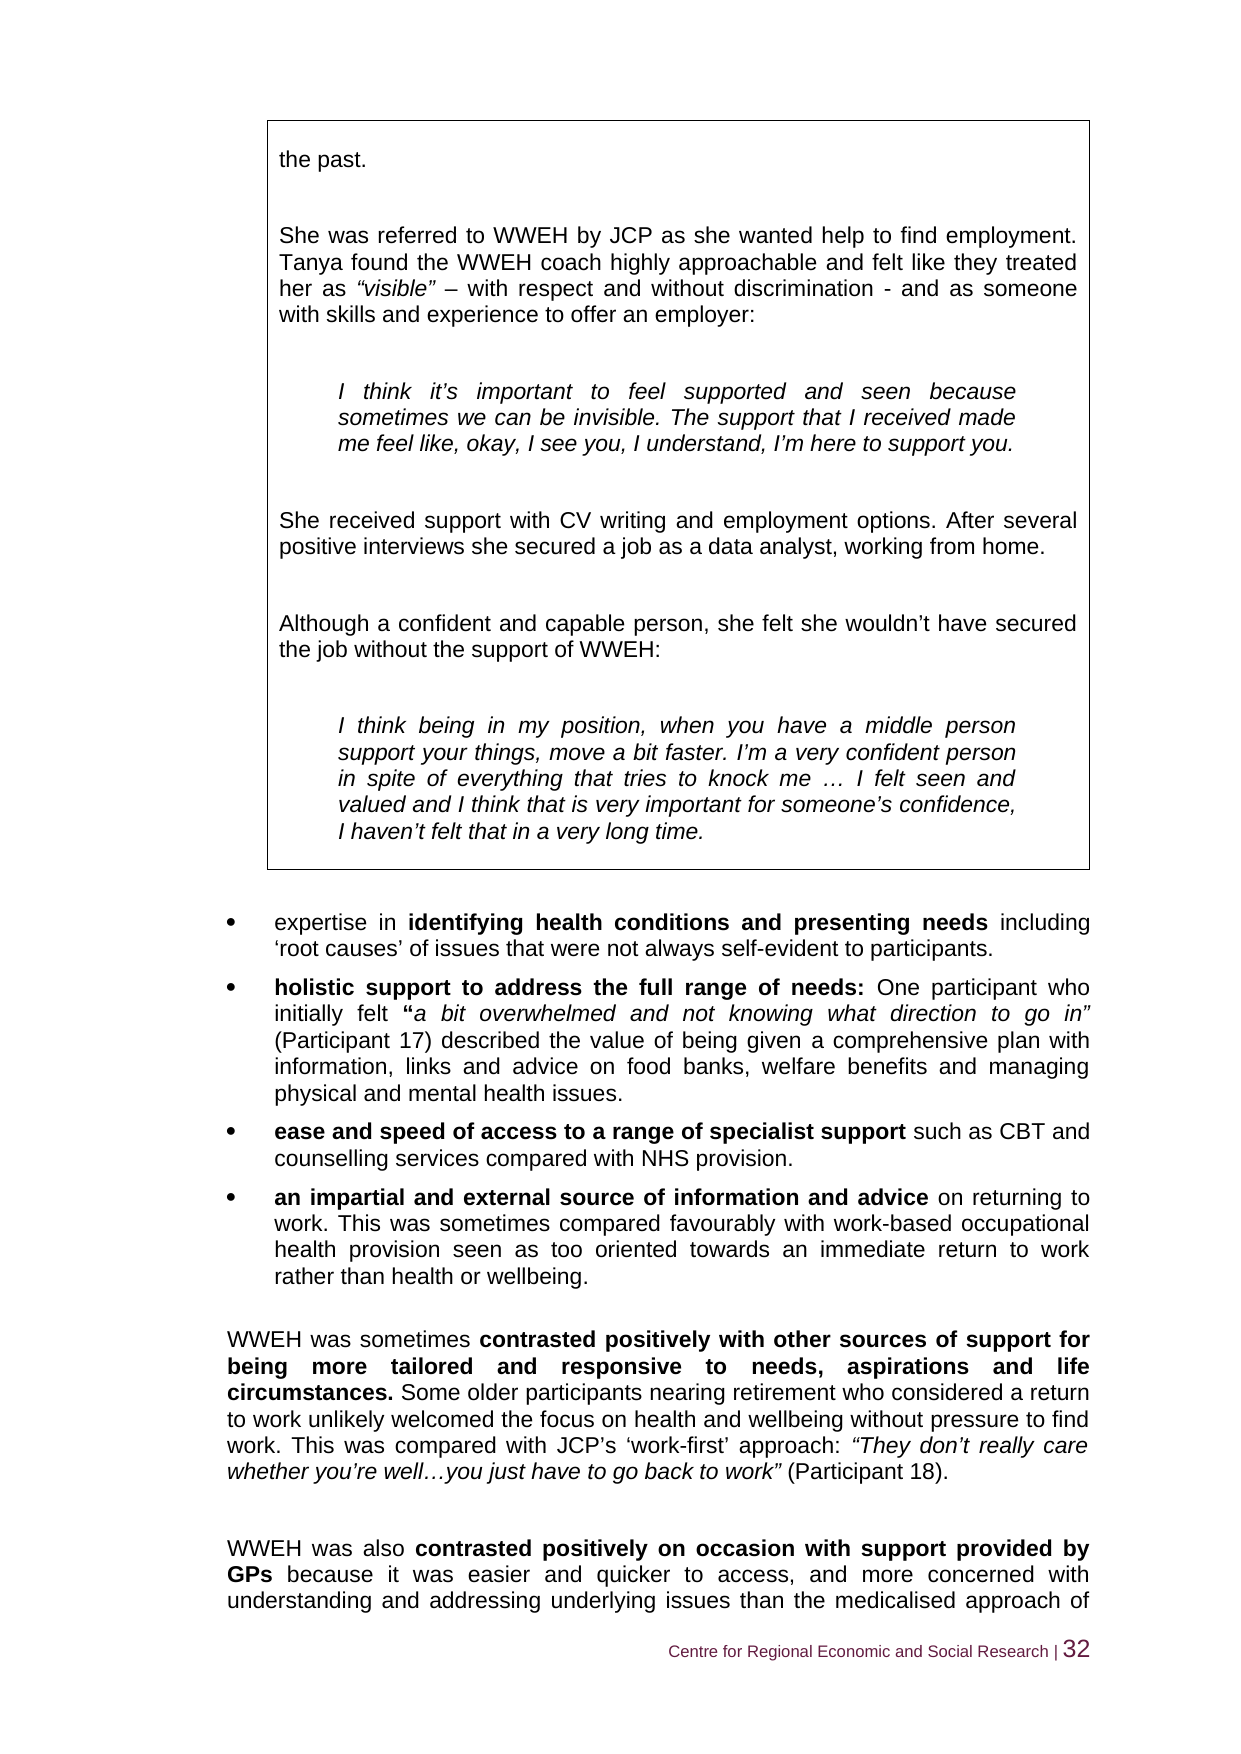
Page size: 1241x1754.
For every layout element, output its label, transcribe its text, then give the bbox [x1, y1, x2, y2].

list holistic support to address the full range of needs: One participant who initially felt “a bit overwhelmed and not knowing what direction to go in” (Participant 17) described the value of being given a comprehensive plan with information, links and advice on food banks, welfare benefits and managing physical and mental health issues. [227, 974, 1090, 1106]
text WWEH was also contrasted positively on occasion with support provided by GPs because it was easier and quicker to access, and more concerned with understanding and addressing underlying issues than the medicalised approach of [227, 1534, 1090, 1614]
list expertise in identifying health conditions and presenting needs including ‘root causes’ of issues that were not always self-evident to participants. [227, 909, 1090, 962]
text WWEH was sometimes contrasted positively with other sources of support for being more tailored and responsive to needs, aspirations and life circumstances. Some older participants nearing retirement who considered a return to work unlikely welcomed the focus on health and wellbeing without pressure to find work. This was compared with JCP’s ‘work-first’ approach: “They don’t really care whether you’re well…you just have to go back to work” (Participant 18). [227, 1326, 1090, 1484]
list ease and speed of access to a range of specialist support such as CBT and counselling services compared with NHS provision. [227, 1118, 1090, 1171]
table_header the past. She was referred to WWEH by JCP as she wanted help to find employment. Tanya found the WWEH coach highly approachable and felt like they treated her as “visible” – with respect and without discrimination - and as someone with skills and experience to offer an employer: I think it’s important to feel supported and seen because sometimes we can be invisible. The support that I received made me feel like, okay, I see you, I understand, I’m here to support you. She received support with CV writing and employment options. After several positive interviews she secured a job as a data analyst, working from home. Although a confident and capable person, she felt she wouldn’t have secured the job without the support of WWEH: I think being in my position, when you have a middle person support your things, move a bit faster. I’m a very confident person in spite of everything that tries to knock me … I felt seen and valued and I think that is very important for someone’s confidence, I haven’t felt that in a very long time. [268, 121, 1089, 869]
list an impartial and external source of information and advice on returning to work. This was sometimes compared favourably with work-based occupational health provision seen as too oriented towards an immediate return to work rather than health or wellbeing. [227, 1183, 1090, 1289]
